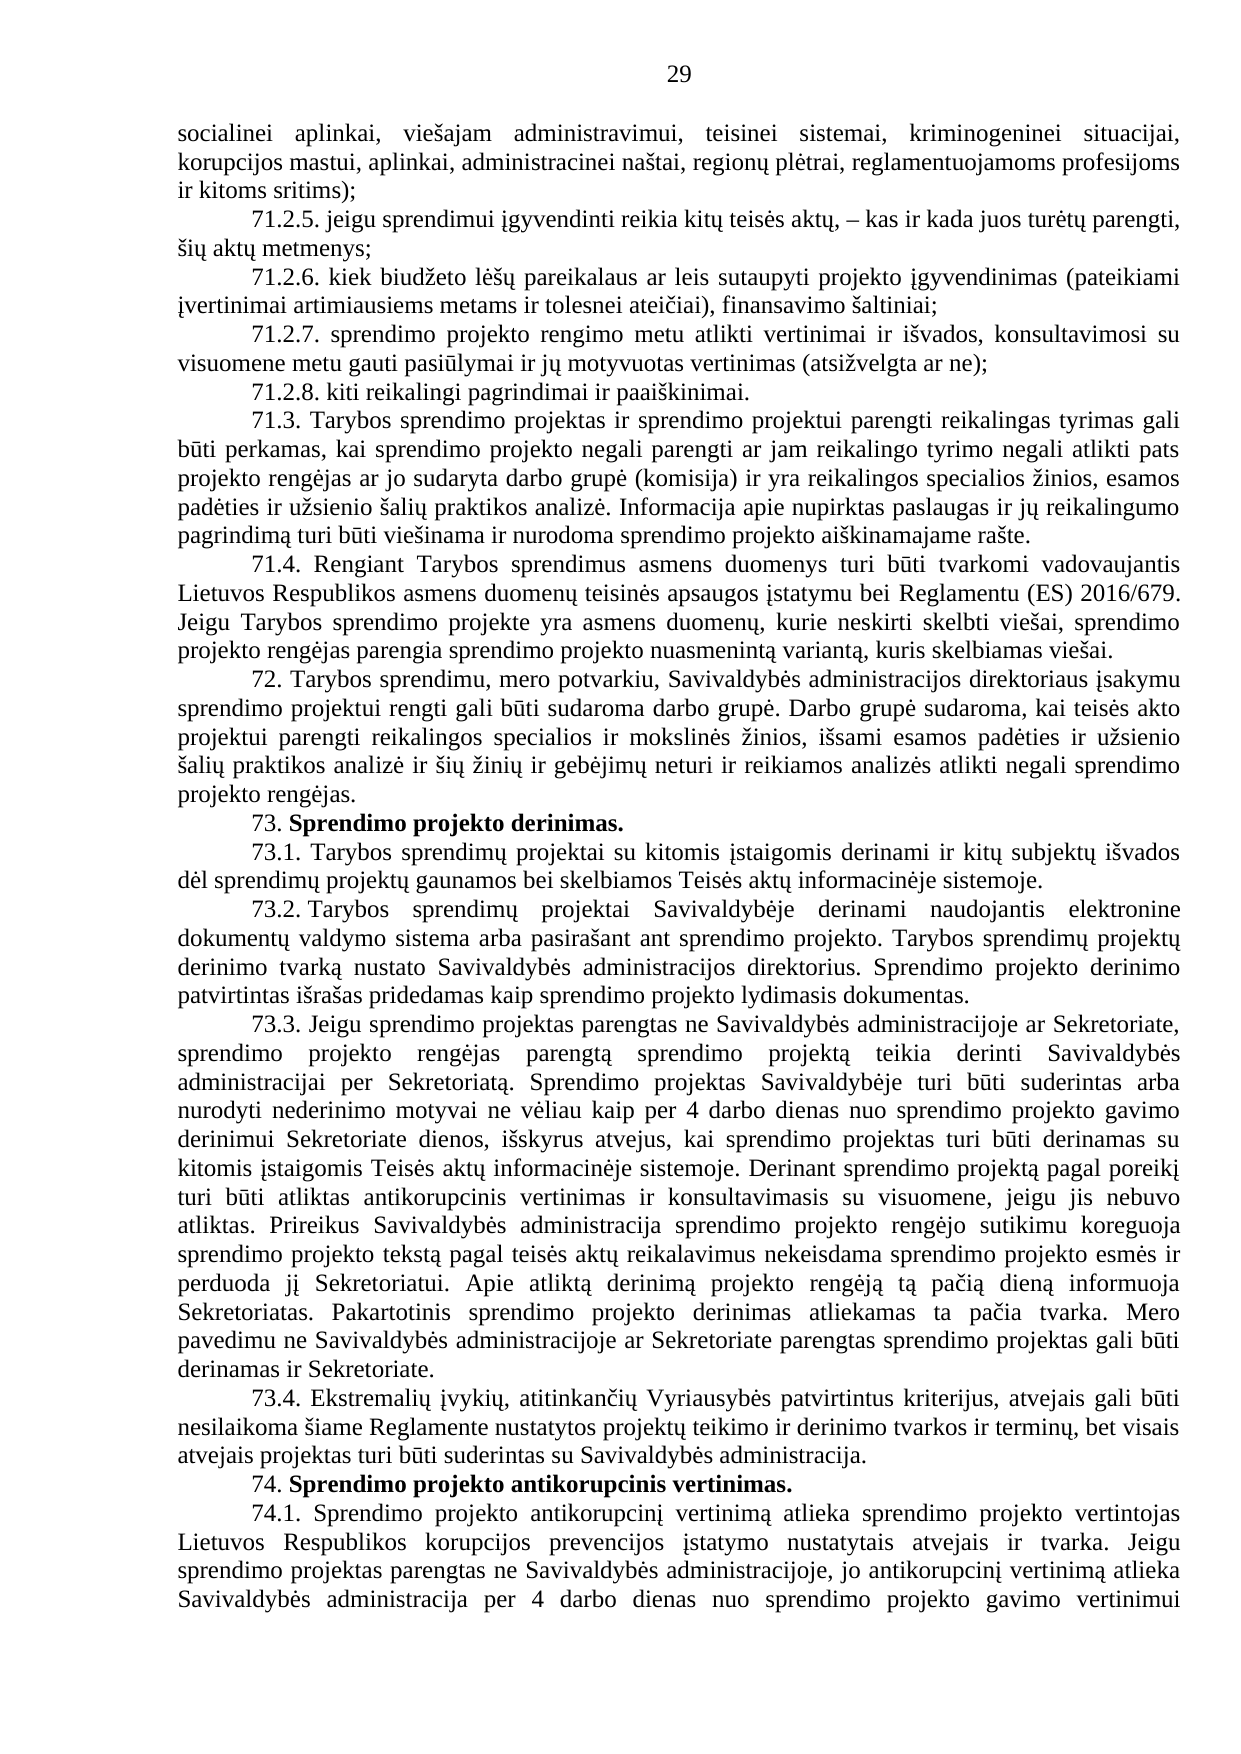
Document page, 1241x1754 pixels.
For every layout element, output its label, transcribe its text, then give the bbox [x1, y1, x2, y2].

text 71.4. Rengiant Tarybos sprendimus asmens duomenys turi būti tvarkomi vadovaujantis Lietuvos Respublikos asmens duomenų teisinės apsaugos įstatymu bei Reglamentu (ES) 2016/679. Jeigu Tarybos sprendimo projekte yra asmens duomenų, kurie neskirti skelbti viešai, sprendimo projekto rengėjas parengia sprendimo projekto nuasmenintą variantą, kuris skelbiamas viešai. [177, 549, 1181, 664]
text 73.2. Tarybos sprendimų projektai Savivaldybėje derinami naudojantis elektronine dokumentų valdymo sistema arba pasirašant ant sprendimo projekto. Tarybos sprendimų projektų derinimo tvarką nustato Savivaldybės administracijos direktorius. Sprendimo projekto derinimo patvirtintas išrašas pridedamas kaip sprendimo projekto lydimasis dokumentas. [177, 894, 1181, 1009]
text 71.2.5. jeigu sprendimui įgyvendinti reikia kitų teisės aktų, – kas ir kada juos turėtų parengti, šių aktų metmenys; [177, 204, 1181, 262]
text 73.3. Jeigu sprendimo projektas parengtas ne Savivaldybės administracijoje ar Sekretoriate, sprendimo projekto rengėjas parengtą sprendimo projektą teikia derinti Savivaldybės administracijai per Sekretoriatą. Sprendimo projektas Savivaldybėje turi būti suderintas arba nurodyti nederinimo motyvai ne vėliau kaip per 4 darbo dienas nuo sprendimo projekto gavimo derinimui Sekretoriate dienos, išskyrus atvejus, kai sprendimo projektas turi būti derinamas su kitomis įstaigomis Teisės aktų informacinėje sistemoje. Derinant sprendimo projektą pagal poreikį turi būti atliktas antikorupcinis vertinimas ir konsultavimasis su visuomene, jeigu jis nebuvo atliktas. Prireikus Savivaldybės administracija sprendimo projekto rengėjo sutikimu koreguoja sprendimo projekto tekstą pagal teisės aktų reikalavimus nekeisdama sprendimo projekto esmės ir perduoda jį Sekretoriatui. Apie atliktą derinimą projekto rengėją tą pačią dieną informuoja Sekretoriatas. Pakartotinis sprendimo projekto derinimas atliekamas ta pačia tvarka. Mero pavedimu ne Savivaldybės administracijoje ar Sekretoriate parengtas sprendimo projektas gali būti derinamas ir Sekretoriate. [177, 1009, 1181, 1383]
text 71.3. Tarybos sprendimo projektas ir sprendimo projektui parengti reikalingas tyrimas gali būti perkamas, kai sprendimo projekto negali parengti ar jam reikalingo tyrimo negali atlikti pats projekto rengėjas ar jo sudaryta darbo grupė (komisija) ir yra reikalingos specialios žinios, esamos padėties ir užsienio šalių praktikos analizė. Informacija apie nupirktas paslaugas ir jų reikalingumo pagrindimą turi būti viešinama ir nurodoma sprendimo projekto aiškinamajame rašte. [177, 406, 1181, 549]
text 74. Sprendimo projekto antikorupcinis vertinimas. [177, 1469, 1181, 1498]
text 71.2.6. kiek biudžeto lėšų pareikalaus ar leis sutaupyti projekto įgyvendinimas (pateikiami įvertinimai artimiausiems metams ir tolesnei ateičiai), finansavimo šaltiniai; [177, 262, 1181, 319]
text 73.4. Ekstremalių įvykių, atitinkančių Vyriausybės patvirtintus kriterijus, atvejais gali būti nesilaikoma šiame Reglamente nustatytos projektų teikimo ir derinimo tvarkos ir terminų, bet visais atvejais projektas turi būti suderintas su Savivaldybės administracija. [177, 1383, 1181, 1469]
text 71.2.8. kiti reikalingi pagrindimai ir paaiškinimai. [177, 377, 1181, 406]
text 72. Tarybos sprendimu, mero potvarkiu, Savivaldybės administracijos direktoriaus įsakymu sprendimo projektui rengti gali būti sudaroma darbo grupė. Darbo grupė sudaroma, kai teisės akto projektui parengti reikalingos specialios ir mokslinės žinios, išsami esamos padėties ir užsienio šalių praktikos analizė ir šių žinių ir gebėjimų neturi ir reikiamos analizės atlikti negali sprendimo projekto rengėjas. [177, 664, 1181, 808]
text socialinei aplinkai, viešajam administravimui, teisinei sistemai, kriminogeninei situacijai, korupcijos mastui, aplinkai, administracinei naštai, regionų plėtrai, reglamentuojamoms profesijoms ir kitoms sritims); [177, 118, 1181, 204]
text 74.1. Sprendimo projekto antikorupcinį vertinimą atlieka sprendimo projekto vertintojas Lietuvos Respublikos korupcijos prevencijos įstatymo nustatytais atvejais ir tvarka. Jeigu sprendimo projektas parengtas ne Savivaldybės administracijoje, jo antikorupcinį vertinimą atlieka Savivaldybės administracija per 4 darbo dienas nuo sprendimo projekto gavimo vertinimui [177, 1498, 1181, 1613]
text 73.1. Tarybos sprendimų projektai su kitomis įstaigomis derinami ir kitų subjektų išvados dėl sprendimų projektų gaunamos bei skelbiamos Teisės aktų informacinėje sistemoje. [177, 837, 1181, 894]
text 71.2.7. sprendimo projekto rengimo metu atlikti vertinimai ir išvados, konsultavimosi su visuomene metu gauti pasiūlymai ir jų motyvuotas vertinimas (atsižvelgta ar ne); [177, 319, 1181, 377]
text 73. Sprendimo projekto derinimas. [177, 808, 1181, 837]
